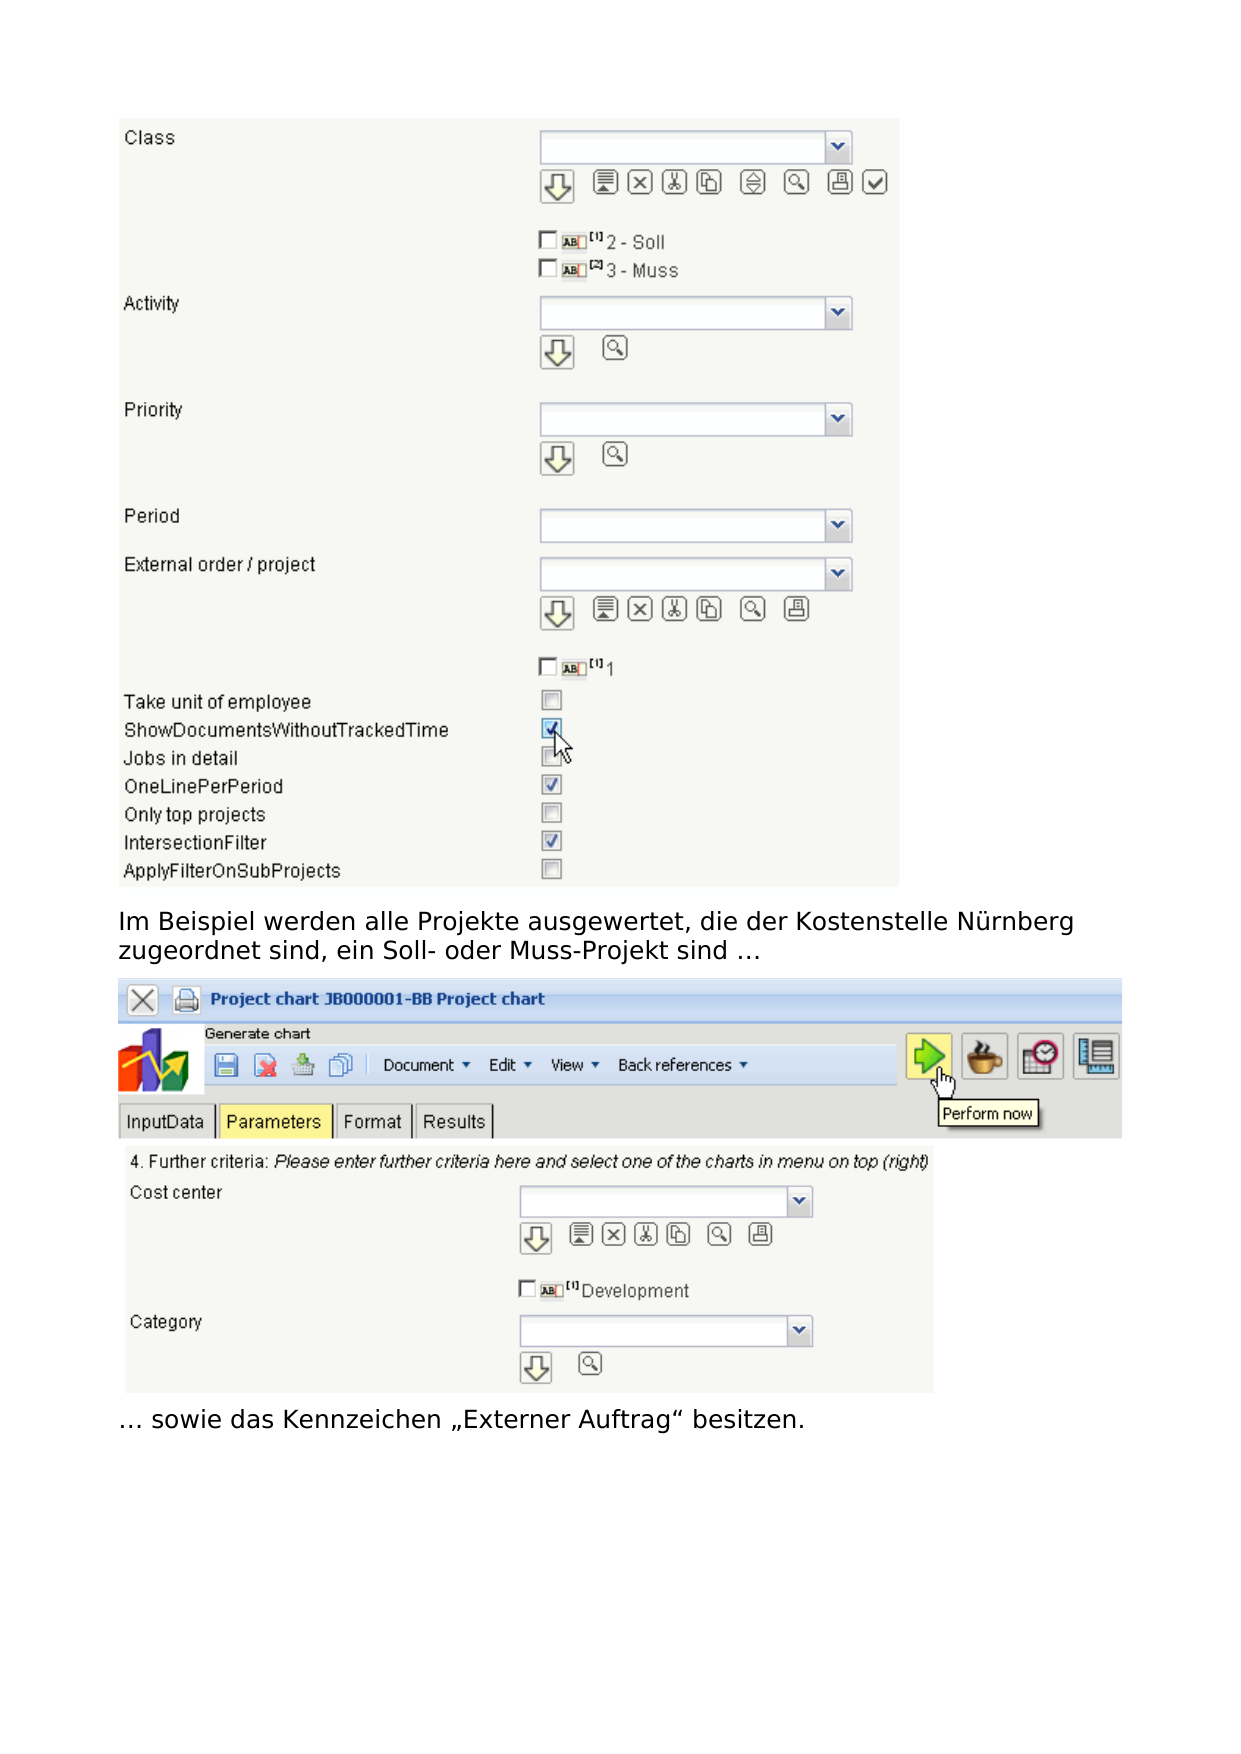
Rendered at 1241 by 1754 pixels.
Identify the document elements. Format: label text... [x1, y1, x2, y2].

picture [118, 118, 900, 895]
text … sowie das Kennzeichen „Externer Auftrag“ besitzen. [118, 1405, 1122, 1434]
picture [118, 978, 1123, 1393]
text Im Beispiel werden alle Projekte ausgewertet, die der Kostenstelle Nürnberg zugeordnet sind, ein Soll- oder Muss-Projekt sind … [118, 907, 1122, 966]
